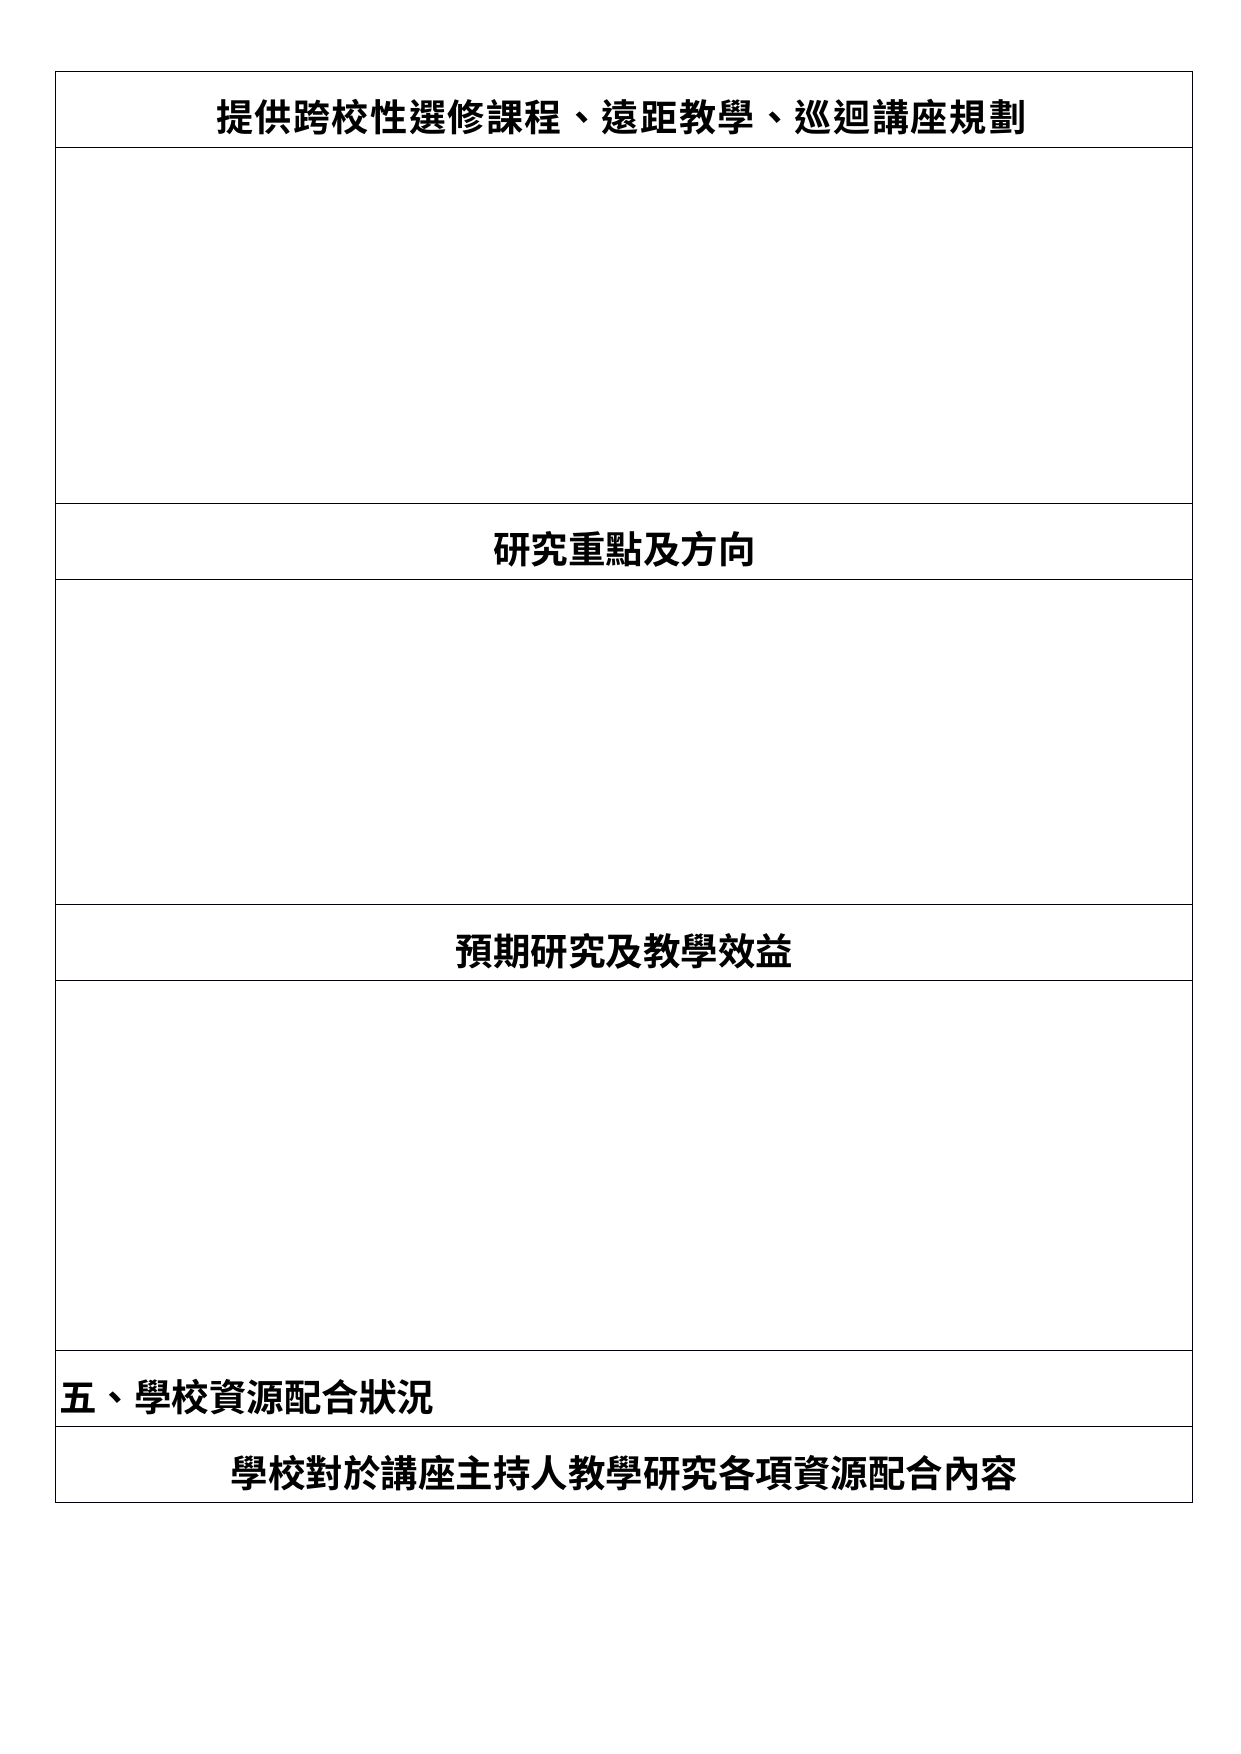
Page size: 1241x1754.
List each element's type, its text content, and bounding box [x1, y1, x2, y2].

table_cell 提供跨校性選修課程、遠距教學、巡迴講座規劃 [56, 72, 1192, 147]
table_cell [56, 148, 1192, 503]
table_cell [56, 580, 1192, 904]
table_cell 五、學校資源配合狀況 [56, 1351, 1192, 1426]
table_cell 預期研究及教學效益 [56, 905, 1192, 980]
table_cell [56, 981, 1192, 1350]
table_cell 研究重點及方向 [56, 504, 1192, 579]
table_cell 學校對於講座主持人教學研究各項資源配合內容 [56, 1427, 1192, 1502]
